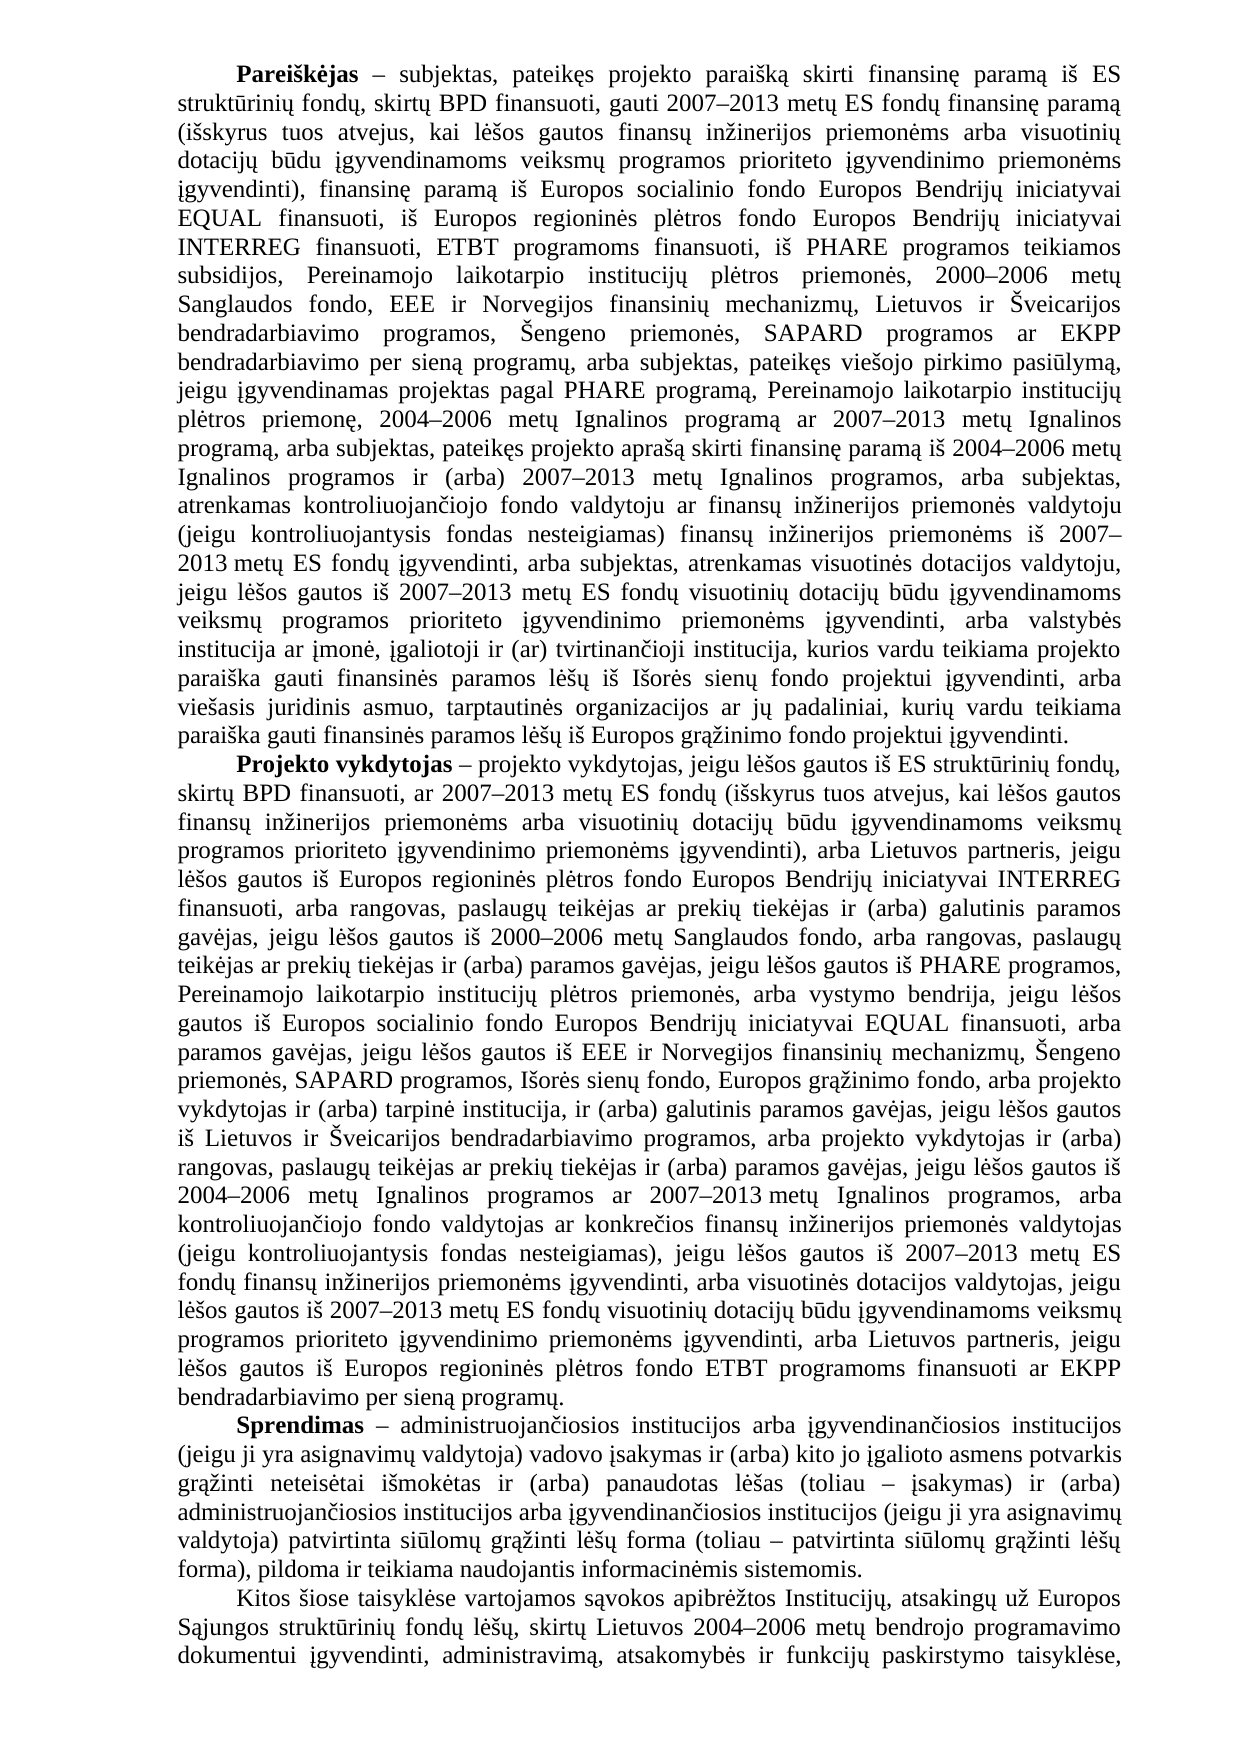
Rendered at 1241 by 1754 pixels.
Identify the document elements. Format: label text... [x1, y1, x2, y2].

text Pareiškėjas – subjektas, pateikęs projekto paraišką skirti finansinę paramą iš ES struktūrinių fondų, skirtų BPD finansuoti, gauti 2007–2013 metų ES fondų finansinę paramą (išskyrus tuos atvejus, kai lėšos gautos finansų inžinerijos priemonėms arba visuotinių dotacijų būdu įgyvendinamoms veiksmų programos prioriteto įgyvendinimo priemonėms įgyvendinti), finansinę paramą iš Europos socialinio fondo Europos Bendrijų iniciatyvai EQUAL finansuoti, iš Europos regioninės plėtros fondo Europos Bendrijų iniciatyvai INTERREG finansuoti, ETBT programoms finansuoti, iš PHARE programos teikiamos subsidijos, Pereinamojo laikotarpio institucijų plėtros priemonės, 2000–2006 metų Sanglaudos fondo, EEE ir Norvegijos finansinių mechanizmų, Lietuvos ir Šveicarijos bendradarbiavimo programos, Šengeno priemonės, SAPARD programos ar EKPP bendradarbiavimo per sieną programų, arba subjektas, pateikęs viešojo pirkimo pasiūlymą, jeigu įgyvendinamas projektas pagal PHARE programą, Pereinamojo laikotarpio institucijų plėtros priemonę, 2004–2006 metų Ignalinos programą ar 2007–2013 metų Ignalinos programą, arba subjektas, pateikęs projekto aprašą skirti finansinę paramą iš 2004–2006 metų Ignalinos programos ir (arba) 2007–2013 metų Ignalinos programos, arba subjektas, atrenkamas kontroliuojančiojo fondo valdytoju ar finansų inžinerijos priemonės valdytoju (jeigu kontroliuojantysis fondas nesteigiamas) finansų inžinerijos priemonėms iš 2007–2013 metų ES fondų įgyvendinti, arba subjektas, atrenkamas visuotinės dotacijos valdytoju, jeigu lėšos gautos iš 2007–2013 metų ES fondų visuotinių dotacijų būdu įgyvendinamoms veiksmų programos prioriteto įgyvendinimo priemonėms įgyvendinti, arba valstybės institucija ar įmonė, įgaliotoji ir (ar) tvirtinančioji institucija, kurios vardu teikiama projekto paraiška gauti finansinės paramos lėšų iš Išorės sienų fondo projektui įgyvendinti, arba viešasis juridinis asmuo, tarptautinės organizacijos ar jų padaliniai, kurių vardu teikiama paraiška gauti finansinės paramos lėšų iš Europos grąžinimo fondo projektui įgyvendinti. [177, 59, 1122, 749]
text Kitos šiose taisyklėse vartojamos sąvokos apibrėžtos Institucijų, atsakingų už Europos Sąjungos struktūrinių fondų lėšų, skirtų Lietuvos 2004–2006 metų bendrojo programavimo dokumentui įgyvendinti, administravimą, atsakomybės ir funkcijų paskirstymo taisyklėse, [177, 1583, 1122, 1669]
text Sprendimas – administruojančiosios institucijos arba įgyvendinančiosios institucijos (jeigu ji yra asignavimų valdytoja) vadovo įsakymas ir (arba) kito jo įgalioto asmens potvarkis grąžinti neteisėtai išmokėtas ir (arba) panaudotas lėšas (toliau – įsakymas) ir (arba) administruojančiosios institucijos arba įgyvendinančiosios institucijos (jeigu ji yra asignavimų valdytoja) patvirtinta siūlomų grąžinti lėšų forma (toliau – patvirtinta siūlomų grąžinti lėšų forma), pildoma ir teikiama naudojantis informacinėmis sistemomis. [177, 1410, 1122, 1583]
text Projekto vykdytojas – projekto vykdytojas, jeigu lėšos gautos iš ES struktūrinių fondų, skirtų BPD finansuoti, ar 2007–2013 metų ES fondų (išskyrus tuos atvejus, kai lėšos gautos finansų inžinerijos priemonėms arba visuotinių dotacijų būdu įgyvendinamoms veiksmų programos prioriteto įgyvendinimo priemonėms įgyvendinti), arba Lietuvos partneris, jeigu lėšos gautos iš Europos regioninės plėtros fondo Europos Bendrijų iniciatyvai INTERREG finansuoti, arba rangovas, paslaugų teikėjas ar prekių tiekėjas ir (arba) galutinis paramos gavėjas, jeigu lėšos gautos iš 2000–2006 metų Sanglaudos fondo, arba rangovas, paslaugų teikėjas ar prekių tiekėjas ir (arba) paramos gavėjas, jeigu lėšos gautos iš PHARE programos, Pereinamojo laikotarpio institucijų plėtros priemonės, arba vystymo bendrija, jeigu lėšos gautos iš Europos socialinio fondo Europos Bendrijų iniciatyvai EQUAL finansuoti, arba paramos gavėjas, jeigu lėšos gautos iš EEE ir Norvegijos finansinių mechanizmų, Šengeno priemonės, SAPARD programos, Išorės sienų fondo, Europos grąžinimo fondo, arba projekto vykdytojas ir (arba) tarpinė institucija, ir (arba) galutinis paramos gavėjas, jeigu lėšos gautos iš Lietuvos ir Šveicarijos bendradarbiavimo programos, arba projekto vykdytojas ir (arba) rangovas, paslaugų teikėjas ar prekių tiekėjas ir (arba) paramos gavėjas, jeigu lėšos gautos iš 2004–2006 metų Ignalinos programos ar 2007–2013 metų Ignalinos programos, arba kontroliuojančiojo fondo valdytojas ar konkrečios finansų inžinerijos priemonės valdytojas (jeigu kontroliuojantysis fondas nesteigiamas), jeigu lėšos gautos iš 2007–2013 metų ES fondų finansų inžinerijos priemonėms įgyvendinti, arba visuotinės dotacijos valdytojas, jeigu lėšos gautos iš 2007–2013 metų ES fondų visuotinių dotacijų būdu įgyvendinamoms veiksmų programos prioriteto įgyvendinimo priemonėms įgyvendinti, arba Lietuvos partneris, jeigu lėšos gautos iš Europos regioninės plėtros fondo ETBT programoms finansuoti ar EKPP bendradarbiavimo per sieną programų. [177, 749, 1122, 1410]
